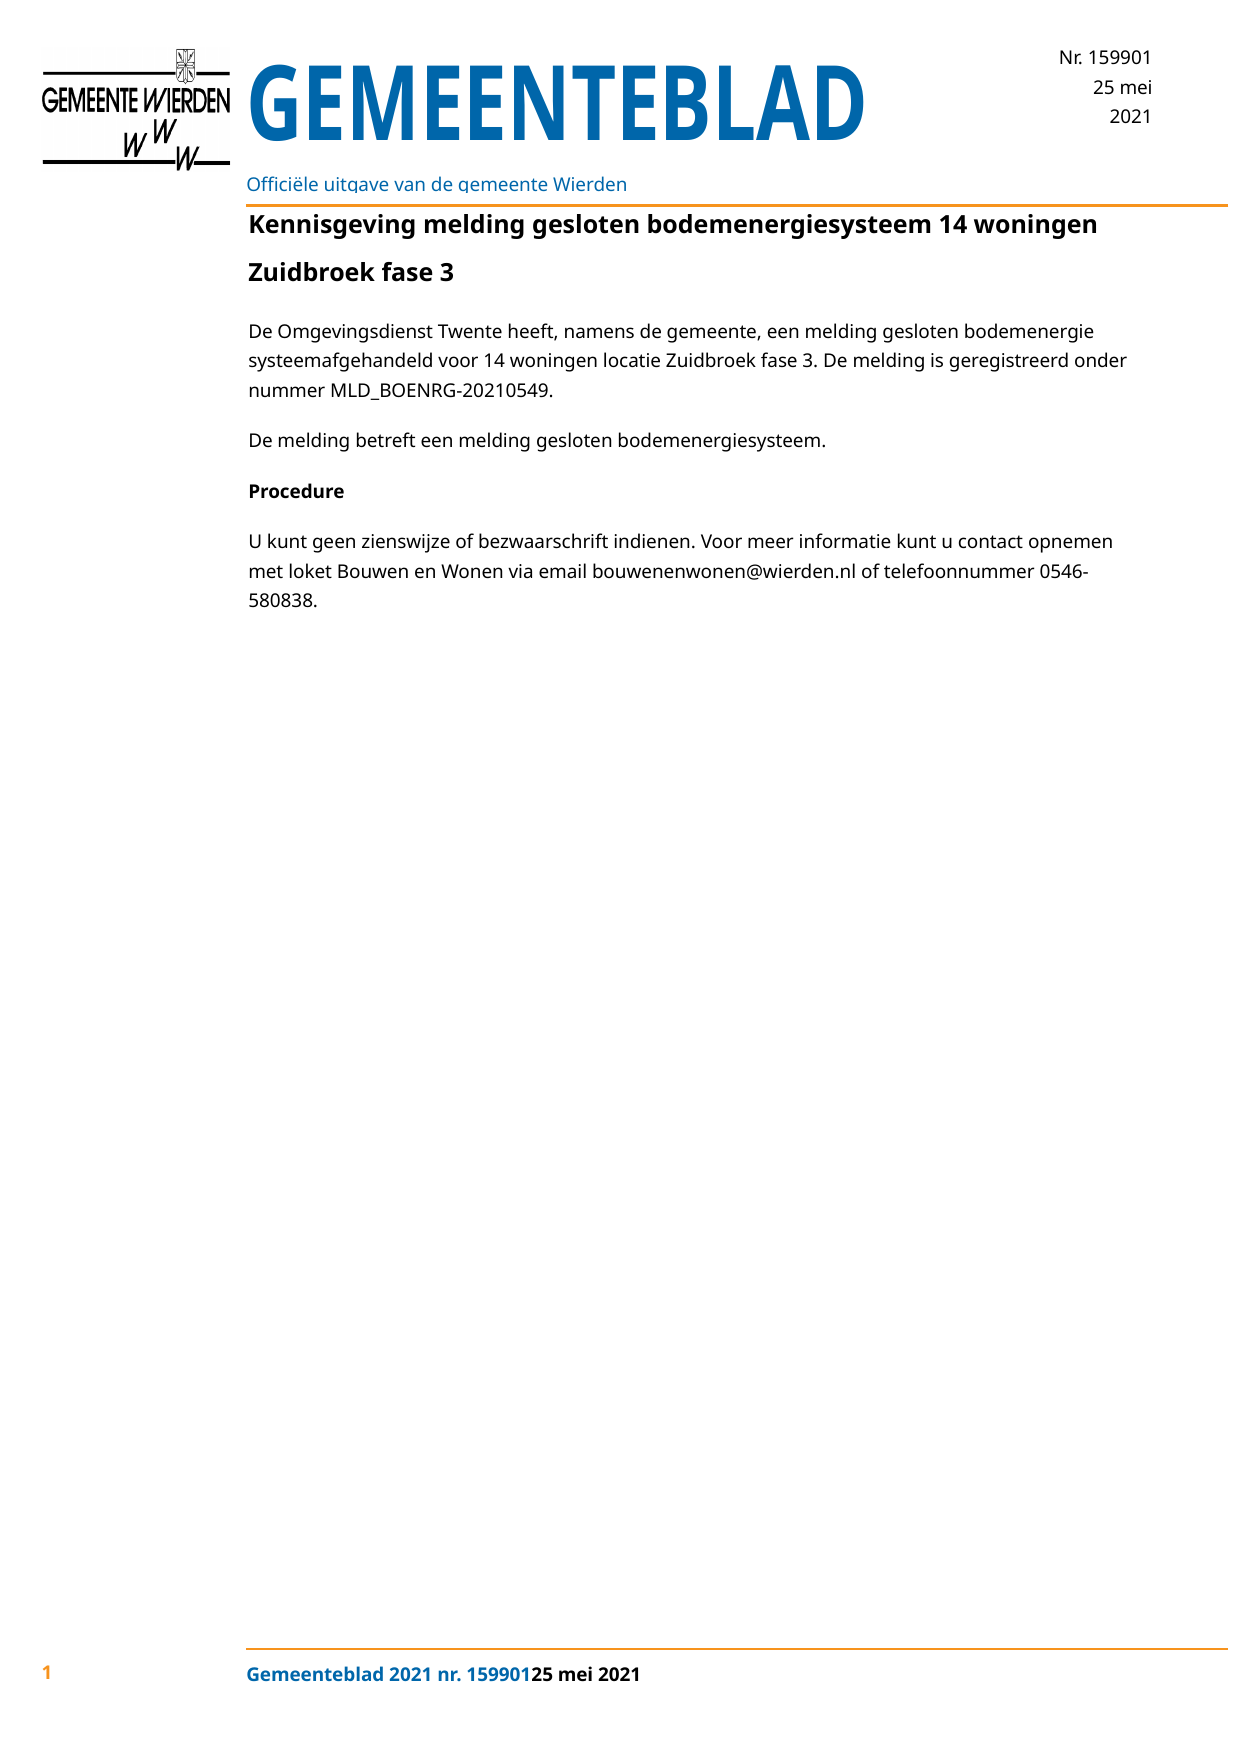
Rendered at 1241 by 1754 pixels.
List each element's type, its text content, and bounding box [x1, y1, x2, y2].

text U kunt geen zienswijze of bezwaarschrift indienen. Voor meer informatie kunt u contact opnemen met loket Bouwen en Wonen via email bouwenenwonen@wierden.nl of telefoonnummer 0546-580838. [248, 528, 1152, 613]
text Procedure [248, 478, 1152, 504]
text Kennisgeving melding gesloten bodemenergiesysteem 14 woningen Zuidbroek fase 3 [248, 207, 1152, 288]
picture [41, 47, 231, 172]
text De melding betreft een melding gesloten bodemenergiesysteem. [248, 427, 1152, 453]
text De Omgevingsdienst Twente heeft, namens de gemeente, een melding gesloten bodemenergie systeemafgehandeld voor 14 woningen locatie Zuidbroek fase 3. De melding is geregistreerd onder nummer MLD_BOENRG-20210549. [248, 318, 1152, 403]
